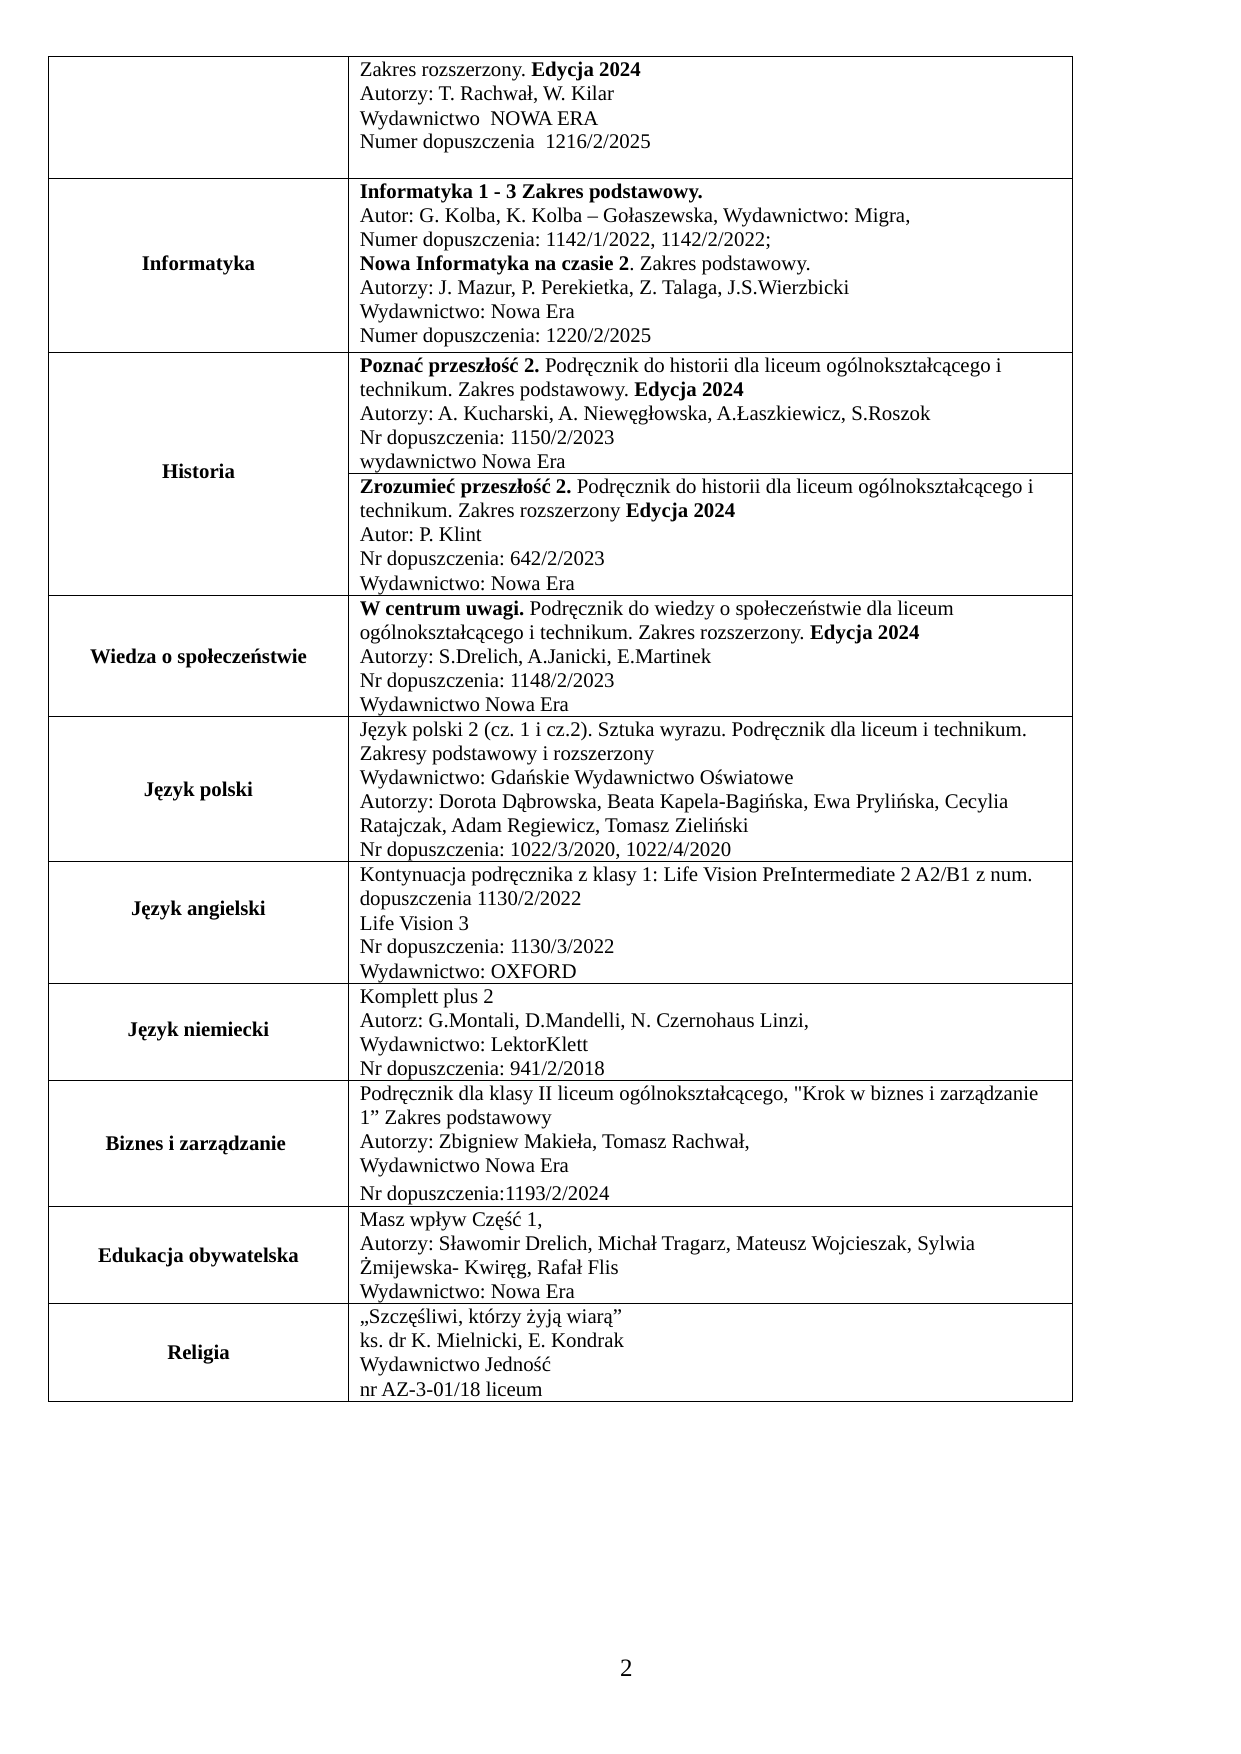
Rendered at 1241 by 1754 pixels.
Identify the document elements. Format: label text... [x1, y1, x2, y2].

table_cell Zakres rozszerzony. Edycja 2024 Autorzy: T. Rachwał, W. Kilar Wydawnictwo NOWA ERA Numer dopuszczenia 1216/2/2025 [349, 57, 1072, 178]
table_cell Wiedza o społeczeństwie [49, 596, 348, 716]
table_cell Masz wpływ Część 1, Autorzy: Sławomir Drelich, Michał Tragarz, Mateusz Wojcieszak, Sylwia Żmijewska- Kwiręg, Rafał Flis Wydawnictwo: Nowa Era [349, 1207, 1072, 1303]
table_cell Język polski 2 (cz. 1 i cz.2). Sztuka wyrazu. Podręcznik dla liceum i technikum. Zakresy podstawowy i rozszerzony Wydawnictwo: Gdańskie Wydawnictwo Oświatowe Autorzy: Dorota Dąbrowska, Beata Kapela-Bagińska, Ewa Prylińska, Cecylia Ratajczak, Adam Regiewicz, Tomasz Zieliński Nr dopuszczenia: 1022/3/2020, 1022/4/2020 [349, 717, 1072, 861]
table_cell Kontynuacja podręcznika z klasy 1: Life Vision PreIntermediate 2 A2/B1 z num. dopuszczenia 1130/2/2022 Life Vision 3 Nr dopuszczenia: 1130/3/2022 Wydawnictwo: OXFORD [349, 862, 1072, 983]
table_cell Zrozumieć przeszłość 2. Podręcznik do historii dla liceum ogólnokształcącego i technikum. Zakres rozszerzony Edycja 2024 Autor: P. Klint Nr dopuszczenia: 642/2/2023 Wydawnictwo: Nowa Era [349, 474, 1072, 594]
table_cell Poznać przeszłość 2. Podręcznik do historii dla liceum ogólnokształcącego i technikum. Zakres podstawowy. Edycja 2024 Autorzy: A. Kucharski, A. Niewęgłowska, A.Łaszkiewicz, S.Roszok Nr dopuszczenia: 1150/2/2023 wydawnictwo Nowa Era [349, 353, 1072, 473]
table_cell Informatyka 1 - 3 Zakres podstawowy. Autor: G. Kolba, K. Kolba – Gołaszewska, Wydawnictwo: Migra, Numer dopuszczenia: 1142/1/2022, 1142/2/2022; Nowa Informatyka na czasie 2. Zakres podstawowy. Autorzy: J. Mazur, P. Perekietka, Z. Talaga, J.S.Wierzbicki Wydawnictwo: Nowa Era Numer dopuszczenia: 1220/2/2025 [349, 179, 1072, 352]
table_cell Język niemiecki [49, 984, 348, 1080]
table_cell Religia [49, 1304, 348, 1401]
table_cell Biznes i zarządzanie [49, 1081, 348, 1206]
table_cell „Szczęśliwi, którzy żyją wiarą” ks. dr K. Mielnicki, E. Kondrak Wydawnictwo Jedność nr AZ-3-01/18 liceum [349, 1304, 1072, 1401]
table_cell Podręcznik dla klasy II liceum ogólnokształcącego, "Krok w biznes i zarządzanie 1” Zakres podstawowy Autorzy: Zbigniew Makieła, Tomasz Rachwał, Wydawnictwo Nowa Era Nr dopuszczenia:1193/2/2024 [349, 1081, 1072, 1206]
table_cell Informatyka [49, 179, 348, 352]
table_cell W centrum uwagi. Podręcznik do wiedzy o społeczeństwie dla liceum ogólnokształcącego i technikum. Zakres rozszerzony. Edycja 2024 Autorzy: S.Drelich, A.Janicki, E.Martinek Nr dopuszczenia: 1148/2/2023 Wydawnictwo Nowa Era [349, 596, 1072, 716]
table_cell Komplett plus 2 Autorz: G.Montali, D.Mandelli, N. Czernohaus Linzi, Wydawnictwo: LektorKlett Nr dopuszczenia: 941/2/2018 [349, 984, 1072, 1080]
table_cell Język polski [49, 717, 348, 861]
table_cell Edukacja obywatelska [49, 1207, 348, 1303]
table_cell [49, 57, 348, 178]
table_cell Język angielski [49, 862, 348, 983]
table_cell Historia [49, 353, 348, 594]
